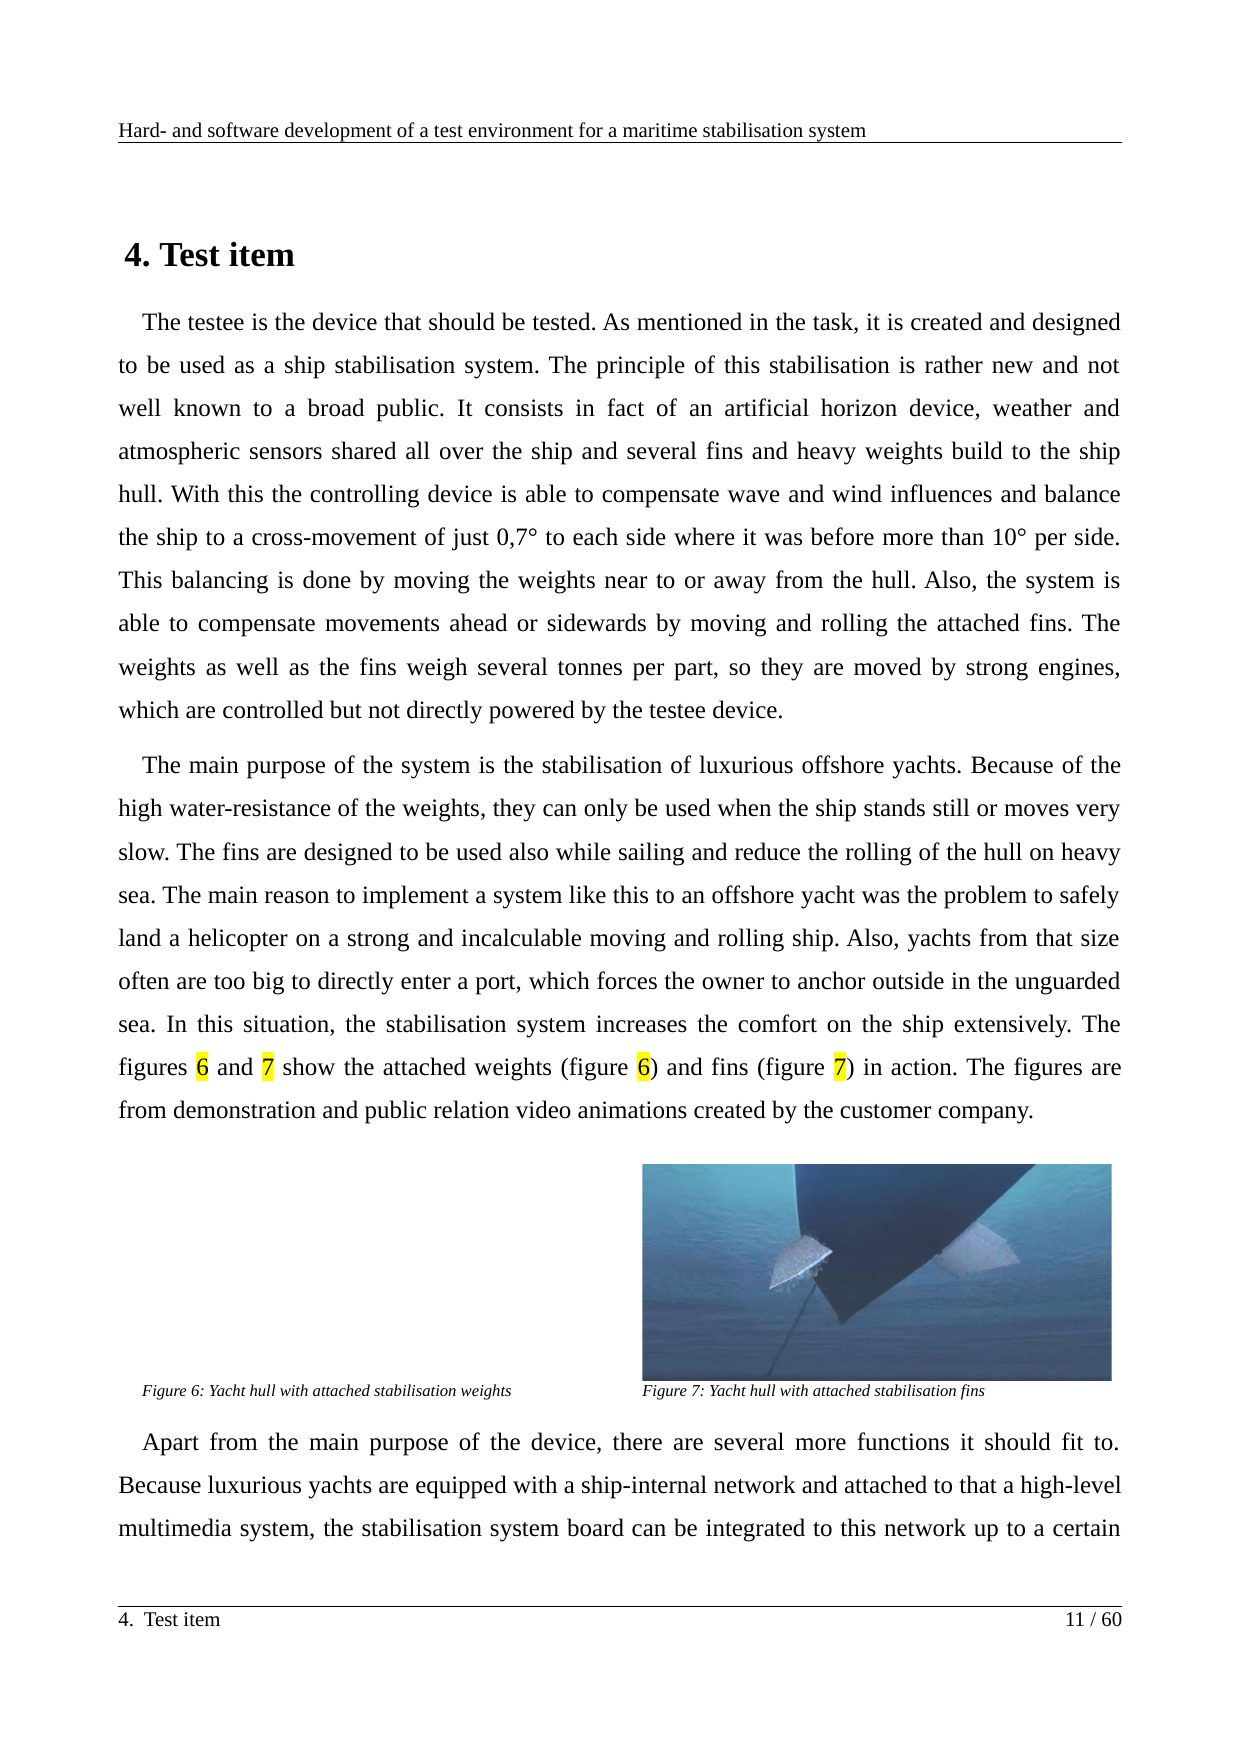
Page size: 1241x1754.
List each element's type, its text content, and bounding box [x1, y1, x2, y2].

subtitle Test item [118, 234, 1122, 274]
text The testee is the device that should be tested. As mentioned in the task, it is created and designed to be used as a ship stabilisation system. The principle of this stabilisation is rather new and not well known to a broad public. It consists in fact of an artificial horizon device, weather and atmospheric sensors shared all over the ship and several fins and heavy weights build to the ship hull. With this the controlling device is able to compensate wave and wind influences and balance the ship to a cross-movement of just 0,7° to each side where it was before more than 10° per side. This balancing is done by moving the weights near to or away from the hull. Also, the system is able to compensate movements ahead or sidewards by moving and rolling the attached fins. The weights as well as the fins weigh several tonnes per part, so they are moved by strong engines, which are controlled but not directly powered by the testee device. [118, 307, 1122, 723]
text Apart from the main purpose of the device, there are several more functions it should fit to. Because luxurious yachts are equipped with a ship-internal network and attached to that a high-level multimedia system, the stabilisation system board can be integrated to this network up to a certain [118, 1427, 1122, 1542]
text The main purpose of the system is the stabilisation of luxurious offshore yachts. Because of the high water-resistance of the weights, they can only be used when the ship stands still or moves very slow. The fins are designed to be used also while sailing and reduce the rolling of the hull on heavy sea. The main reason to implement a system like this to an offshore yacht was the problem to safely land a helicopter on a strong and incalculable moving and rolling ship. Also, yachts from that size often are too big to directly enter a port, which forces the owner to anchor outside in the unguarded sea. In this situation, the stabilisation system increases the comfort on the ship extensively. The figures 6 and 7 show the attached weights (figure 6) and fins (figure 7) in action. The figures are from demonstration and public relation video animations created by the customer company. [118, 750, 1122, 1124]
text Figure 7: Yacht hull with attached stabilisation fins [642, 1381, 1110, 1400]
text Figure 6: Yacht hull with attached stabilisation weights [142, 1163, 642, 1399]
